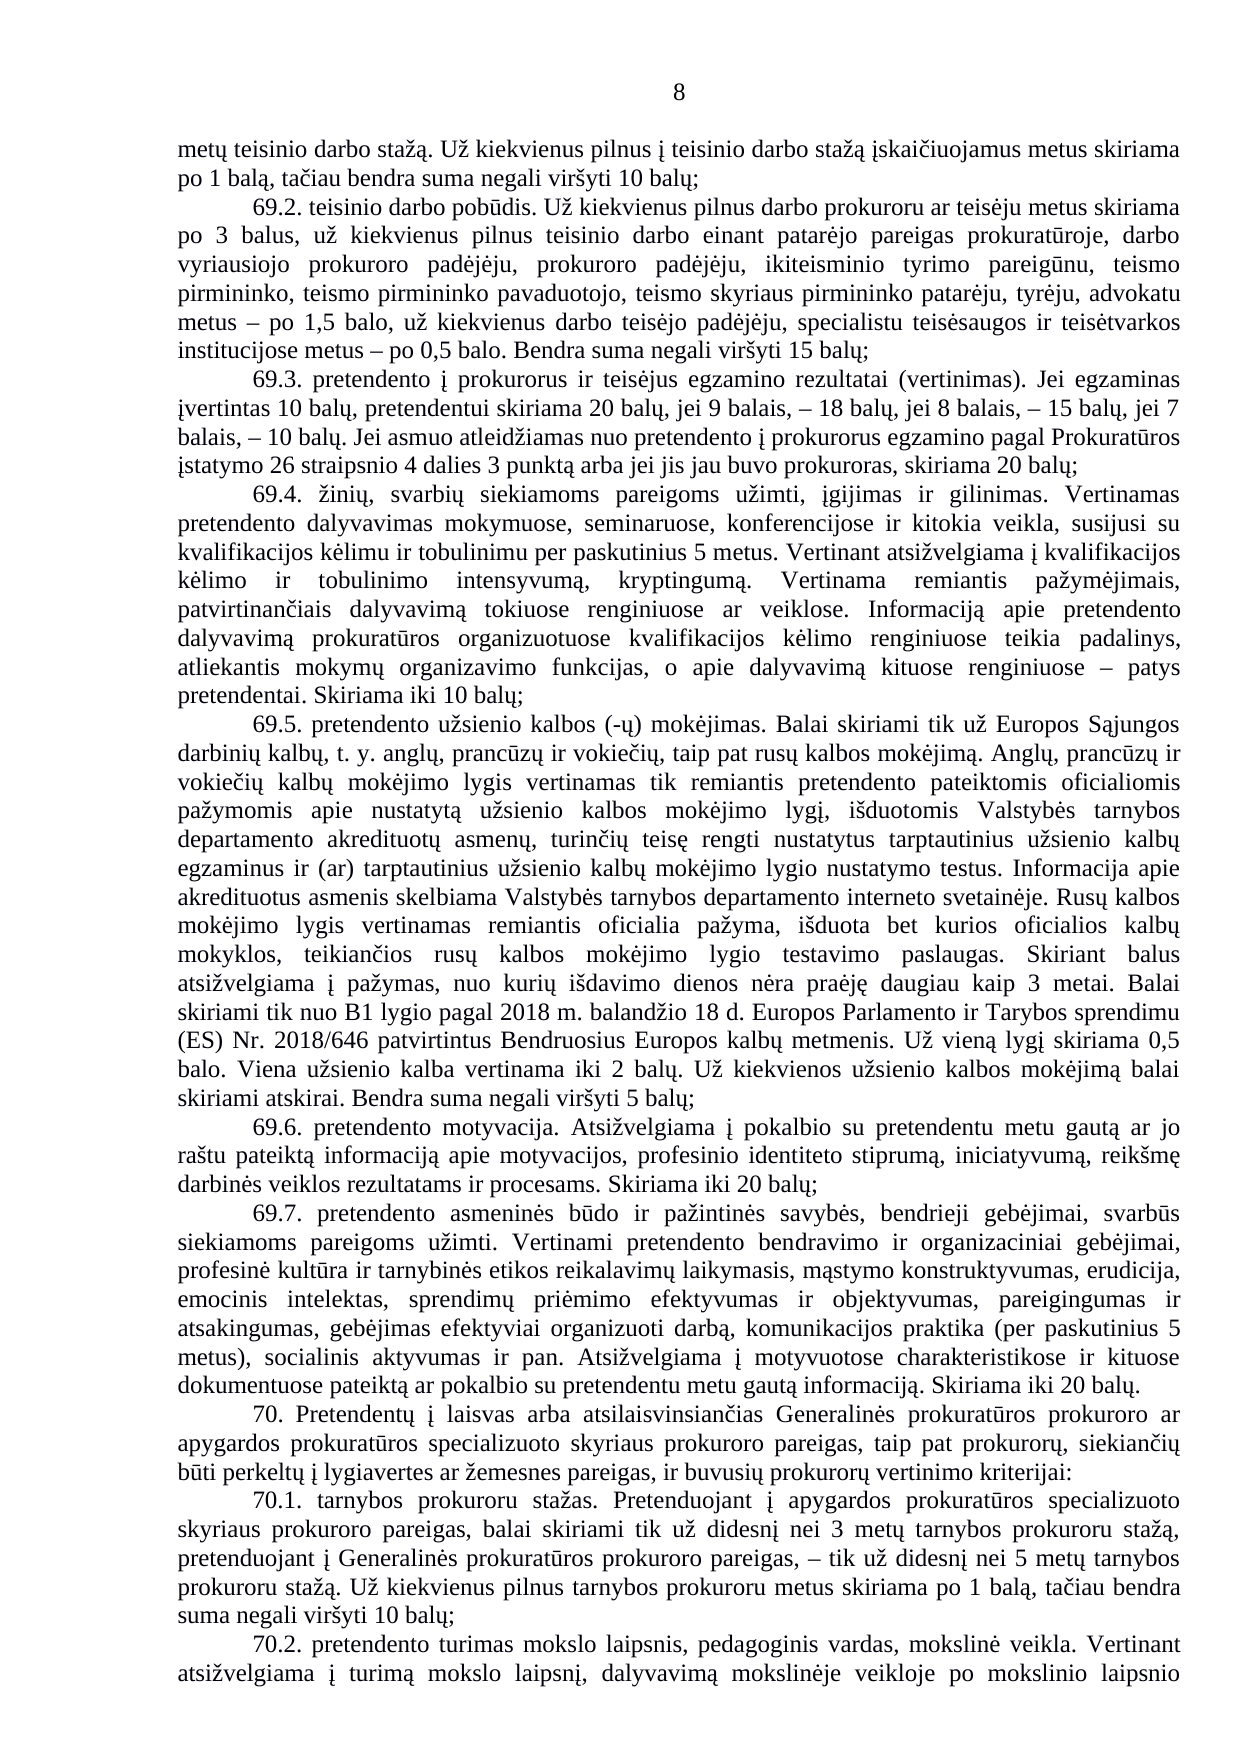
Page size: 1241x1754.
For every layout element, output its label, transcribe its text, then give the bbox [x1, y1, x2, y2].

text 69.6. pretendento motyvacija. Atsižvelgiama į pokalbio su pretendentu metu gautą ar jo raštu pateiktą informaciją apie motyvacijos, profesinio identiteto stiprumą, iniciatyvumą, reikšmę darbinės veiklos rezultatams ir procesams. Skiriama iki 20 balų; [177, 1112, 1181, 1198]
text 69.7. pretendento asmeninės būdo ir pažintinės savybės, bendrieji gebėjimai, svarbūs siekiamoms pareigoms užimti. Vertinami pretendento bendravimo ir organizaciniai gebėjimai, profesinė kultūra ir tarnybinės etikos reikalavimų laikymasis, mąstymo konstruktyvumas, erudicija, emocinis intelektas, sprendimų priėmimo efektyvumas ir objektyvumas, pareigingumas ir atsakingumas, gebėjimas efektyviai organizuoti darbą, komunikacijos praktika (per paskutinius 5 metus), socialinis aktyvumas ir pan. Atsižvelgiama į motyvuotose charakteristikose ir kituose dokumentuose pateiktą ar pokalbio su pretendentu metu gautą informaciją. Skiriama iki 20 balų. [177, 1198, 1181, 1399]
text 70. Pretendentų į laisvas arba atsilaisvinsiančias Generalinės prokuratūros prokuroro ar apygardos prokuratūros specializuoto skyriaus prokuroro pareigas, taip pat prokurorų, siekiančių būti perkeltų į lygiavertes ar žemesnes pareigas, ir buvusių prokurorų vertinimo kriterijai: [177, 1399, 1181, 1486]
text 69.4. žinių, svarbių siekiamoms pareigoms užimti, įgijimas ir gilinimas. Vertinamas pretendento dalyvavimas mokymuose, seminaruose, konferencijose ir kitokia veikla, susijusi su kvalifikacijos kėlimu ir tobulinimu per paskutinius 5 metus. Vertinant atsižvelgiama į kvalifikacijos kėlimo ir tobulinimo intensyvumą, kryptingumą. Vertinama remiantis pažymėjimais, patvirtinančiais dalyvavimą tokiuose renginiuose ar veiklose. Informaciją apie pretendento dalyvavimą prokuratūros organizuotuose kvalifikacijos kėlimo renginiuose teikia padalinys, atliekantis mokymų organizavimo funkcijas, o apie dalyvavimą kituose renginiuose – patys pretendentai. Skiriama iki 10 balų; [177, 479, 1181, 709]
text metų teisinio darbo stažą. Už kiekvienus pilnus į teisinio darbo stažą įskaičiuojamus metus skiriama po 1 balą, tačiau bendra suma negali viršyti 10 balų; [177, 134, 1181, 192]
text 69.3. pretendento į prokurorus ir teisėjus egzamino rezultatai (vertinimas). Jei egzaminas įvertintas 10 balų, pretendentui skiriama 20 balų, jei 9 balais, – 18 balų, jei 8 balais, – 15 balų, jei 7 balais, – 10 balų. Jei asmuo atleidžiamas nuo pretendento į prokurorus egzamino pagal Prokuratūros įstatymo 26 straipsnio 4 dalies 3 punktą arba jei jis jau buvo prokuroras, skiriama 20 balų; [177, 364, 1181, 479]
text 70.2. pretendento turimas mokslo laipsnis, pedagoginis vardas, mokslinė veikla. Vertinant atsižvelgiama į turimą mokslo laipsnį, dalyvavimą mokslinėje veikloje po mokslinio laipsnio [177, 1629, 1181, 1687]
text 69.5. pretendento užsienio kalbos (-ų) mokėjimas. Balai skiriami tik už Europos Sąjungos darbinių kalbų, t. y. anglų, prancūzų ir vokiečių, taip pat rusų kalbos mokėjimą. Anglų, prancūzų ir vokiečių kalbų mokėjimo lygis vertinamas tik remiantis pretendento pateiktomis oficialiomis pažymomis apie nustatytą užsienio kalbos mokėjimo lygį, išduotomis Valstybės tarnybos departamento akredituotų asmenų, turinčių teisę rengti nustatytus tarptautinius užsienio kalbų egzaminus ir (ar) tarptautinius užsienio kalbų mokėjimo lygio nustatymo testus. Informacija apie akredituotus asmenis skelbiama Valstybės tarnybos departamento interneto svetainėje. Rusų kalbos mokėjimo lygis vertinamas remiantis oficialia pažyma, išduota bet kurios oficialios kalbų mokyklos, teikiančios rusų kalbos mokėjimo lygio testavimo paslaugas. Skiriant balus atsižvelgiama į pažymas, nuo kurių išdavimo dienos nėra praėję daugiau kaip 3 metai. Balai skiriami tik nuo B1 lygio pagal 2018 m. balandžio 18 d. Europos Parlamento ir Tarybos sprendimu (ES) Nr. 2018/646 patvirtintus Bendruosius Europos kalbų metmenis. Už vieną lygį skiriama 0,5 balo. Viena užsienio kalba vertinama iki 2 balų. Už kiekvienos užsienio kalbos mokėjimą balai skiriami atskirai. Bendra suma negali viršyti 5 balų; [177, 709, 1181, 1112]
text 69.2. teisinio darbo pobūdis. Už kiekvienus pilnus darbo prokuroru ar teisėju metus skiriama po 3 balus, už kiekvienus pilnus teisinio darbo einant patarėjo pareigas prokuratūroje, darbo vyriausiojo prokuroro padėjėju, prokuroro padėjėju, ikiteisminio tyrimo pareigūnu, teismo pirmininko, teismo pirmininko pavaduotojo, teismo skyriaus pirmininko patarėju, tyrėju, advokatu metus ‒ po 1,5 balo, už kiekvienus darbo teisėjo padėjėju, specialistu teisėsaugos ir teisėtvarkos institucijose metus ‒ po 0,5 balo. Bendra suma negali viršyti 15 balų; [177, 192, 1181, 364]
text 70.1. tarnybos prokuroru stažas. Pretenduojant į apygardos prokuratūros specializuoto skyriaus prokuroro pareigas, balai skiriami tik už didesnį nei 3 metų tarnybos prokuroru stažą, pretenduojant į Generalinės prokuratūros prokuroro pareigas, – tik už didesnį nei 5 metų tarnybos prokuroru stažą. Už kiekvienus pilnus tarnybos prokuroru metus skiriama po 1 balą, tačiau bendra suma negali viršyti 10 balų; [177, 1486, 1181, 1629]
